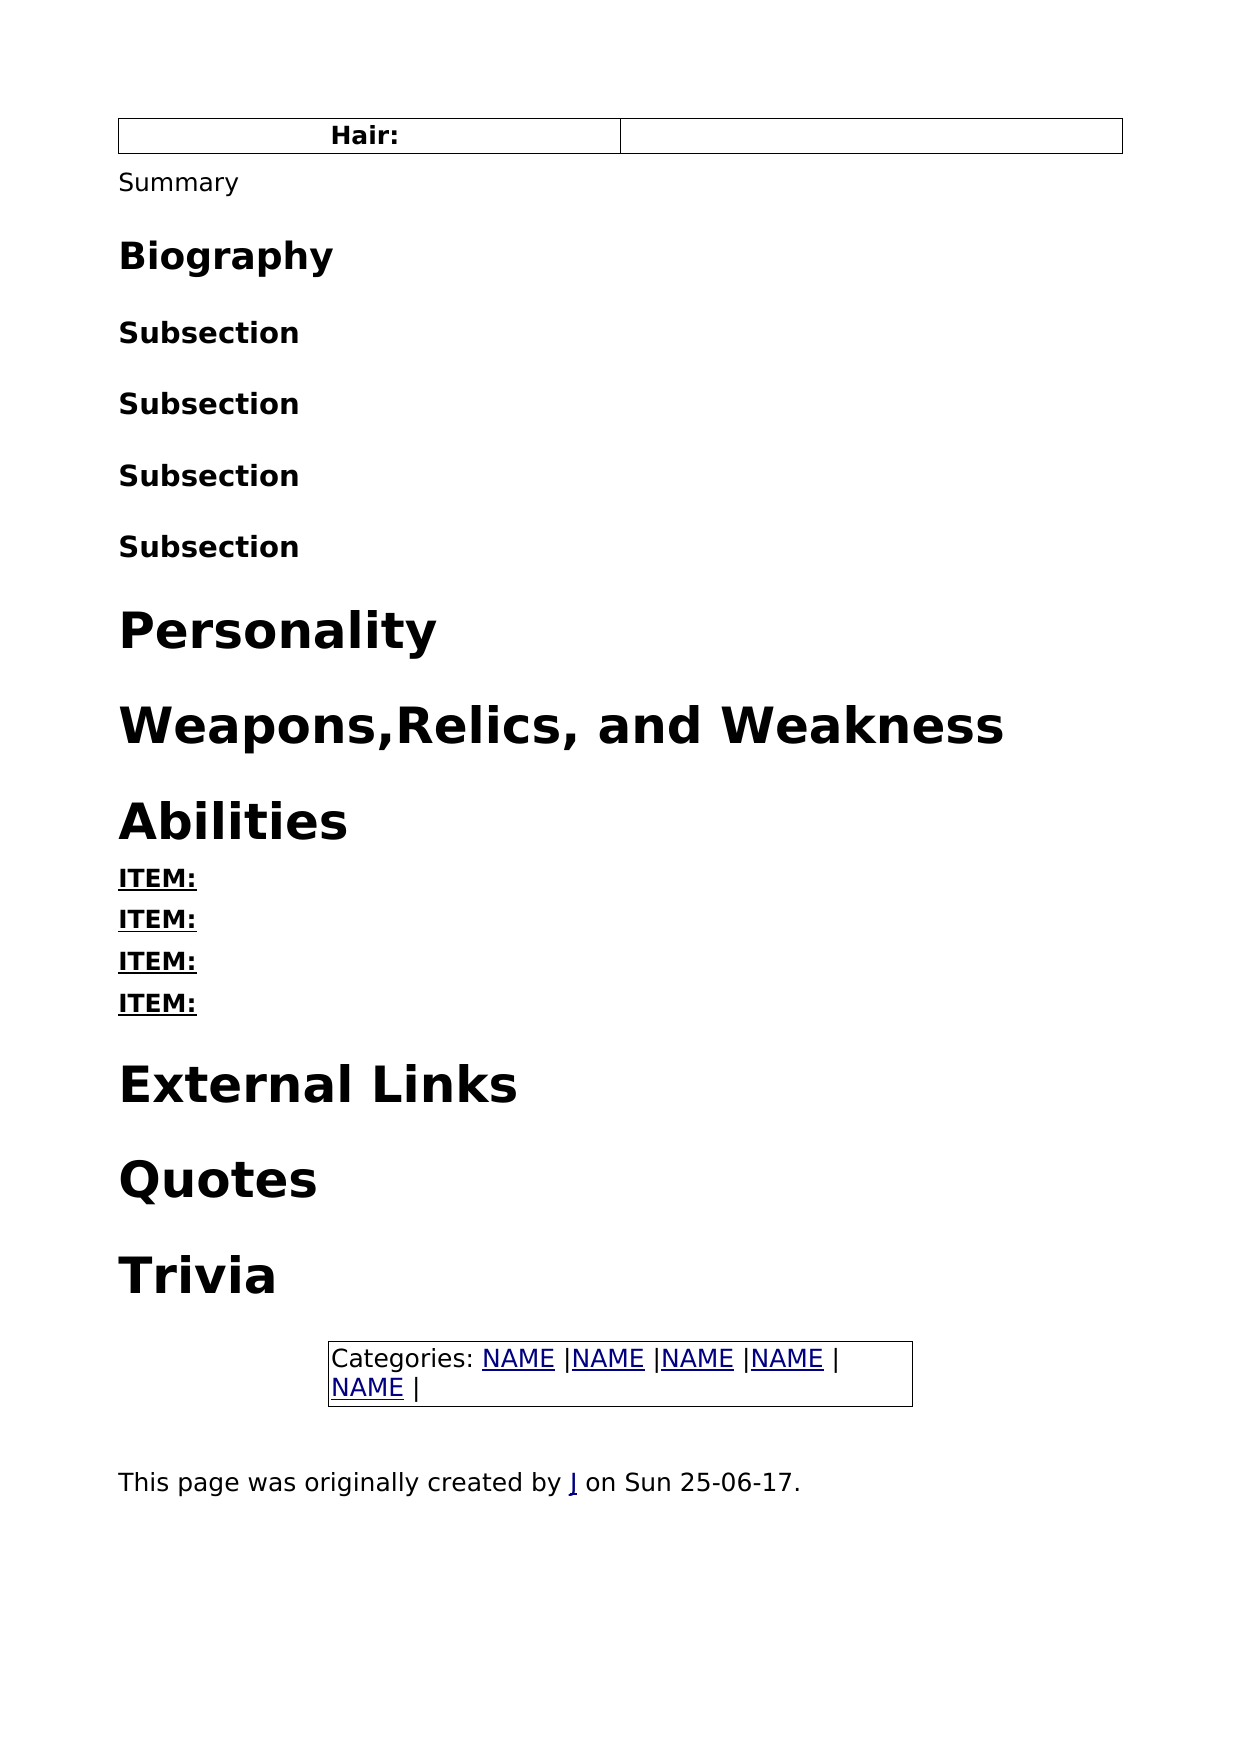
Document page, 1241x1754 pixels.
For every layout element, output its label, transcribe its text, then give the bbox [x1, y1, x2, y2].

subtitle Weapons,Relics, and Weakness [118, 697, 1122, 756]
subtitle Trivia [118, 1247, 1122, 1305]
text ITEM: [118, 947, 1122, 976]
subtitle Subsection [118, 387, 1122, 421]
subtitle Personality [118, 602, 1122, 660]
subtitle Subsection [118, 530, 1122, 564]
subtitle External Links [118, 1056, 1122, 1114]
subtitle Biography [118, 235, 1122, 278]
text This page was originally created by J on Sun 25-06-17. [118, 1468, 1122, 1497]
text ITEM: [118, 906, 1122, 935]
text ITEM: [118, 864, 1122, 893]
table_header Categories: NAME |NAME |NAME |NAME |NAME | [329, 1342, 912, 1406]
subtitle Subsection [118, 459, 1122, 493]
table_cell Hair: [119, 119, 620, 153]
subtitle Abilities [118, 793, 1122, 851]
table_cell [621, 119, 1122, 153]
subtitle Quotes [118, 1151, 1122, 1209]
text Summary [118, 168, 1122, 197]
text ITEM: [118, 989, 1122, 1018]
subtitle Subsection [118, 316, 1122, 350]
